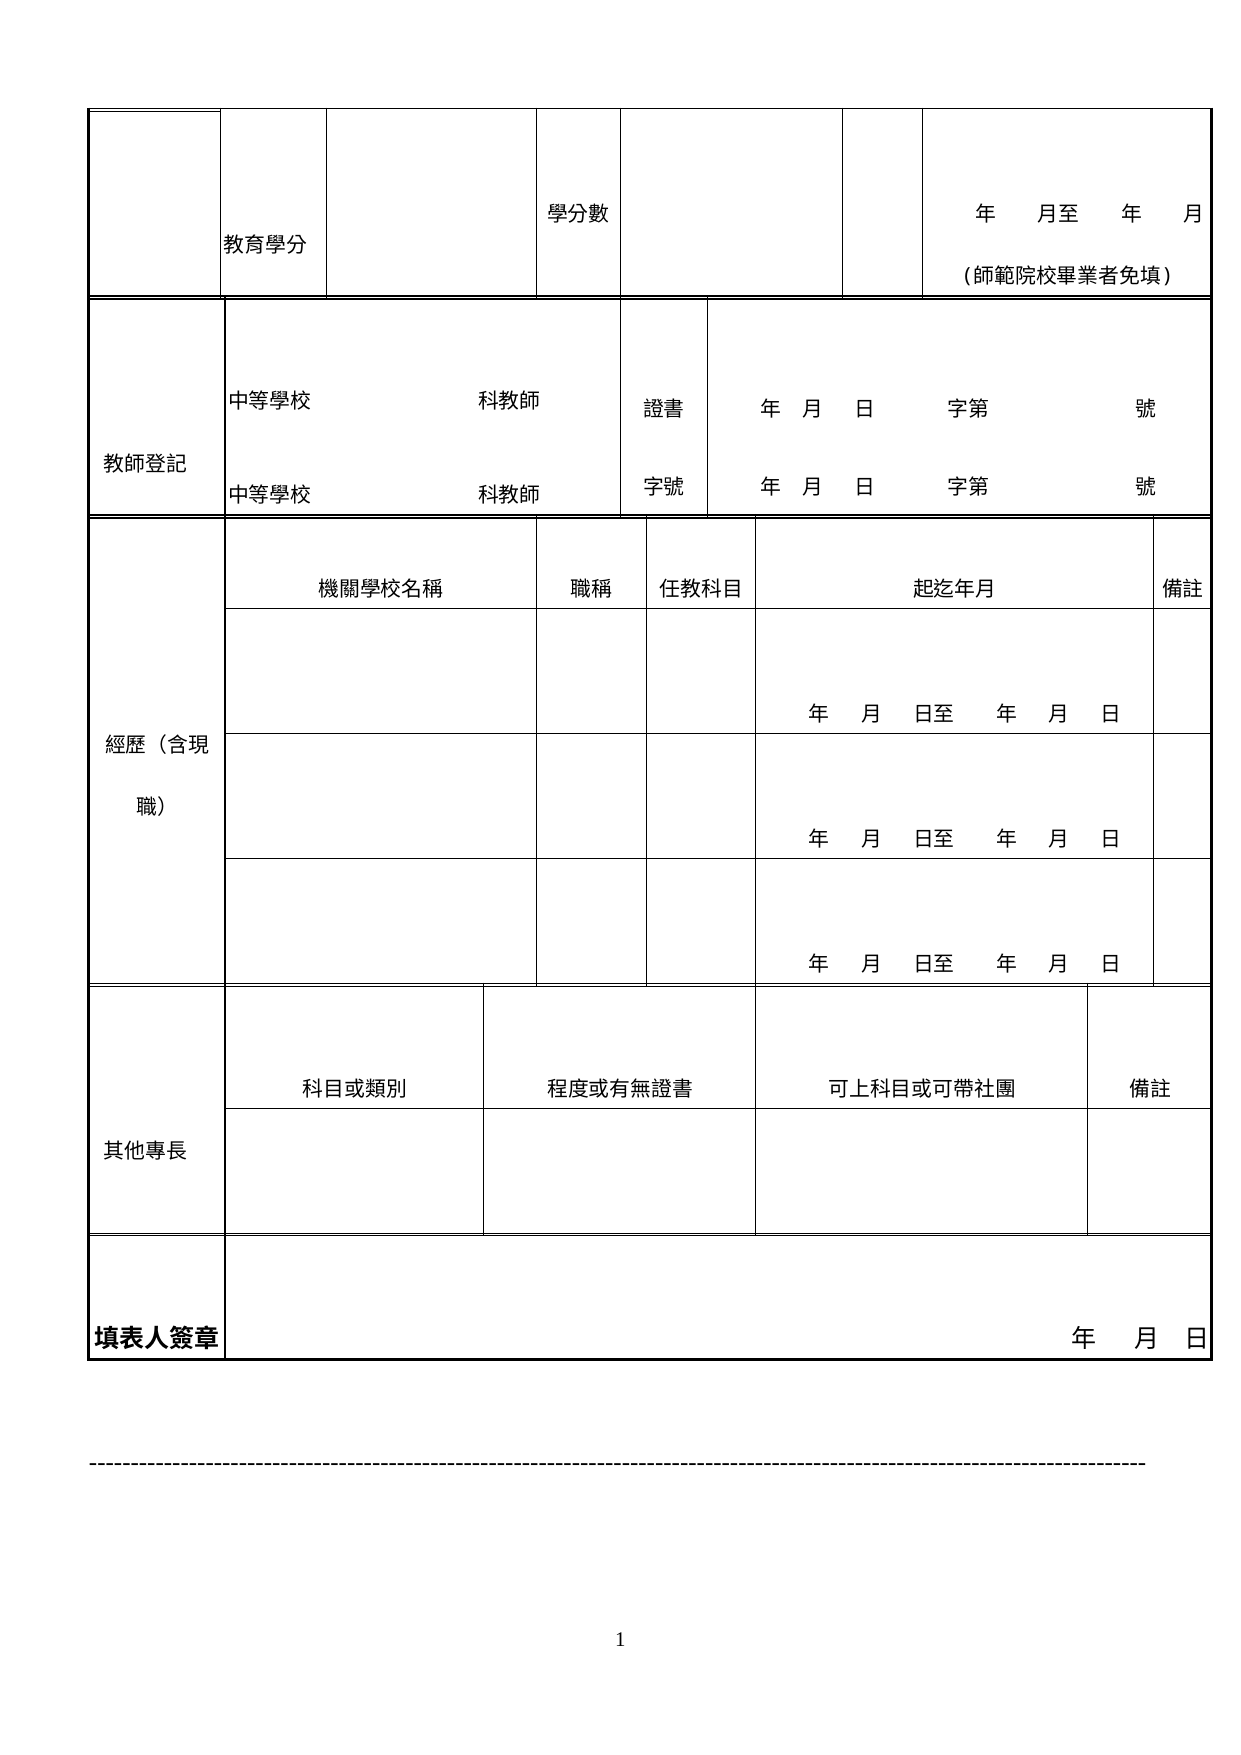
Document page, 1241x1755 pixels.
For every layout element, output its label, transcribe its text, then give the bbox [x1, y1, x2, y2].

table_cell 其他專長 [90, 987, 224, 1233]
table_cell 年 月 日至 年 月 日 [756, 859, 1153, 983]
table_cell 備註 [1088, 987, 1210, 1108]
table_cell [647, 734, 755, 858]
table_cell 年 月 日至 年 月 日 [756, 734, 1153, 858]
table_cell 備註 [1154, 519, 1210, 608]
table_cell [327, 109, 536, 295]
table_cell 科目或類別 [226, 987, 483, 1108]
table_cell 可上科目或可帶社團 [756, 987, 1087, 1108]
table_cell 年 月 日 字第 號 年 月 日 字第 號 [708, 300, 1210, 514]
table_cell [1154, 609, 1210, 733]
table_cell 填表人簽章 [90, 1236, 224, 1358]
table_cell [537, 734, 646, 858]
table_cell [621, 109, 842, 295]
table_cell [226, 734, 536, 858]
text ------------------------------------------------------------------------------------------------------------------------------- [89, 1420, 1152, 1483]
table_cell [484, 1109, 755, 1233]
table_cell 中等學校 科教師 中等學校 科教師 [226, 300, 620, 514]
table_cell [226, 1109, 483, 1233]
table_cell 經歷（含現職） [90, 519, 224, 983]
table_cell 證書 字號 [621, 300, 707, 514]
table_cell [1088, 1109, 1210, 1233]
table_cell [1154, 859, 1210, 983]
table_cell 學分數 [537, 109, 620, 295]
table_cell 起迄年月 [756, 519, 1153, 608]
table_cell 教師登記 [90, 300, 224, 514]
table_cell [90, 112, 220, 295]
table_cell [843, 109, 922, 295]
table_cell [226, 859, 536, 983]
table_cell [226, 609, 536, 733]
table_cell [647, 609, 755, 733]
table_cell [756, 1109, 1087, 1233]
table_cell [537, 859, 646, 983]
table_cell 年 月至 年 月 (師範院校畢業者免填) [923, 109, 1210, 295]
table_cell 任教科目 [647, 519, 755, 608]
table_cell 教育學分 [221, 109, 326, 295]
table_cell [1154, 734, 1210, 858]
table_cell 程度或有無證書 [484, 987, 755, 1108]
table_cell 職稱 [537, 519, 646, 608]
table_cell [537, 609, 646, 733]
table_cell 年 月 日 [226, 1236, 1210, 1358]
table_cell [647, 859, 755, 983]
table_cell 年 月 日至 年 月 日 [756, 609, 1153, 733]
table_cell 機關學校名稱 [226, 519, 536, 608]
